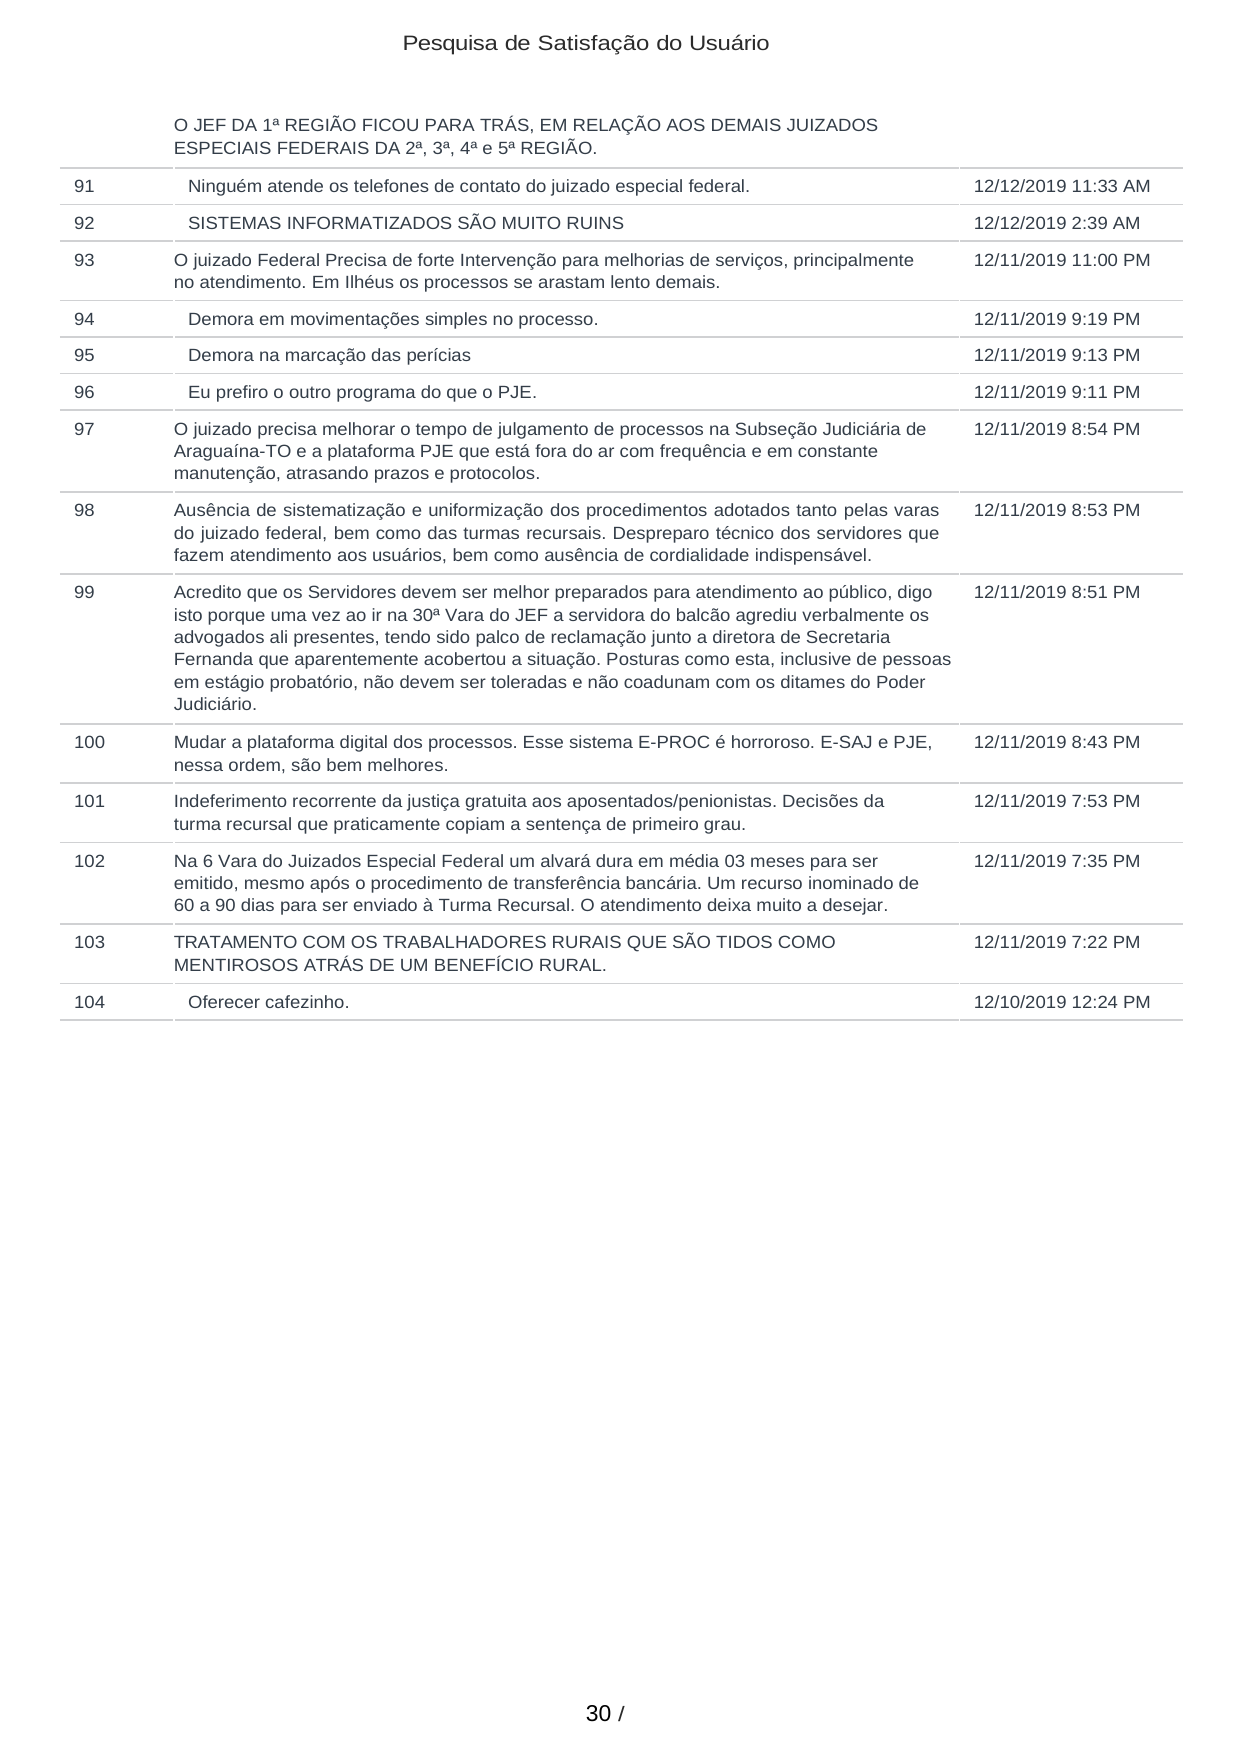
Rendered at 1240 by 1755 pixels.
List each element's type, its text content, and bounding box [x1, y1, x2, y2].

table_cell 12/12/2019 11:33 AM [960, 169, 1182, 204]
table_cell Acredito que os Servidores devem ser melhor preparados para atendimento ao público, digo isto porque uma vez ao ir na 30ª Vara do JEF a servidora do balcão agrediu verbalmente os advogados ali presentes, tendo sido palco de reclamação junto a diretora de Secretaria Fernanda que aparentemente acobertou a situação. Posturas como esta, inclusive de pessoas em estágio probatório, não devem ser toleradas e não coadunam com os ditames do Poder Judiciário. [175, 575, 959, 723]
table_cell SISTEMAS INFORMATIZADOS SÃO MUITO RUINS [175, 205, 959, 240]
table_cell TRATAMENTO COM OS TRABALHADORES RURAIS QUE SÃO TIDOS COMO MENTIROSOS ATRÁS DE UM BENEFÍCIO RURAL. [175, 925, 959, 983]
table_cell 95 [60, 338, 173, 373]
table_cell Eu prefiro o outro programa do que o PJE. [175, 374, 959, 409]
table_cell 91 [60, 169, 173, 204]
table_header O JEF DA 1ª REGIÃO FICOU PARA TRÁS, EM RELAÇÃO AOS DEMAIS JUIZADOS ESPECIAIS FEDERAIS DA 2ª, 3ª, 4ª e 5ª REGIÃO. [175, 115, 959, 167]
table_cell 100 [60, 725, 173, 782]
table_cell 102 [60, 843, 173, 923]
table_cell 12/11/2019 8:43 PM [960, 725, 1182, 782]
table_cell 12/12/2019 2:39 AM [960, 205, 1182, 240]
table_cell 12/11/2019 9:19 PM [960, 301, 1182, 336]
table_cell 12/11/2019 7:35 PM [960, 843, 1182, 923]
table_cell 12/11/2019 7:53 PM [960, 784, 1182, 841]
table_cell 103 [60, 925, 173, 983]
table_cell 97 [60, 411, 173, 491]
table_cell Mudar a plataforma digital dos processos. Esse sistema E-PROC é horroroso. E-SAJ e PJE, nessa ordem, são bem melhores. [175, 725, 959, 782]
table_cell 101 [60, 784, 173, 841]
table_cell 96 [60, 374, 173, 409]
table_cell 12/11/2019 11:00 PM [960, 242, 1182, 299]
table_cell Ausência de sistematização e uniformização dos procedimentos adotados tanto pelas varas do juizado federal, bem como das turmas recursais. Despreparo técnico dos servidores que fazem atendimento aos usuários, bem como ausência de cordialidade indispensável. [175, 493, 959, 573]
table_cell Demora em movimentações simples no processo. [175, 301, 959, 336]
table_cell 98 [60, 493, 173, 573]
table_cell 12/11/2019 8:54 PM [960, 411, 1182, 491]
table_cell O juizado precisa melhorar o tempo de julgamento de processos na Subseção Judiciária de Araguaína-TO e a plataforma PJE que está fora do ar com frequência e em constante manutenção, atrasando prazos e protocolos. [175, 411, 959, 491]
table_cell Na 6 Vara do Juizados Especial Federal um alvará dura em média 03 meses para ser emitido, mesmo após o procedimento de transferência bancária. Um recurso inominado de 60 a 90 dias para ser enviado à Turma Recursal. O atendimento deixa muito a desejar. [175, 843, 959, 923]
table_cell 93 [60, 242, 173, 299]
table_cell 12/11/2019 8:53 PM [960, 493, 1182, 573]
table_cell Demora na marcação das perícias [175, 338, 959, 373]
table_cell 12/10/2019 12:24 PM [960, 984, 1182, 1019]
table_cell 99 [60, 575, 173, 723]
table_header [960, 115, 1182, 167]
table_cell 104 [60, 984, 173, 1019]
table_cell Ninguém atende os telefones de contato do juizado especial federal. [175, 169, 959, 204]
table_cell Oferecer cafezinho. [175, 984, 959, 1019]
table_cell 12/11/2019 8:51 PM [960, 575, 1182, 723]
table_cell 12/11/2019 9:11 PM [960, 374, 1182, 409]
table_cell 12/11/2019 9:13 PM [960, 338, 1182, 373]
table_cell Indeferimento recorrente da justiça gratuita aos aposentados/penionistas. Decisões da turma recursal que praticamente copiam a sentença de primeiro grau. [175, 784, 959, 841]
table_header [60, 115, 173, 167]
table_cell O juizado Federal Precisa de forte Intervenção para melhorias de serviços, principalmente no atendimento. Em Ilhéus os processos se arastam lento demais. [175, 242, 959, 299]
table_cell 94 [60, 301, 173, 336]
table_cell 92 [60, 205, 173, 240]
table_cell 12/11/2019 7:22 PM [960, 925, 1182, 983]
